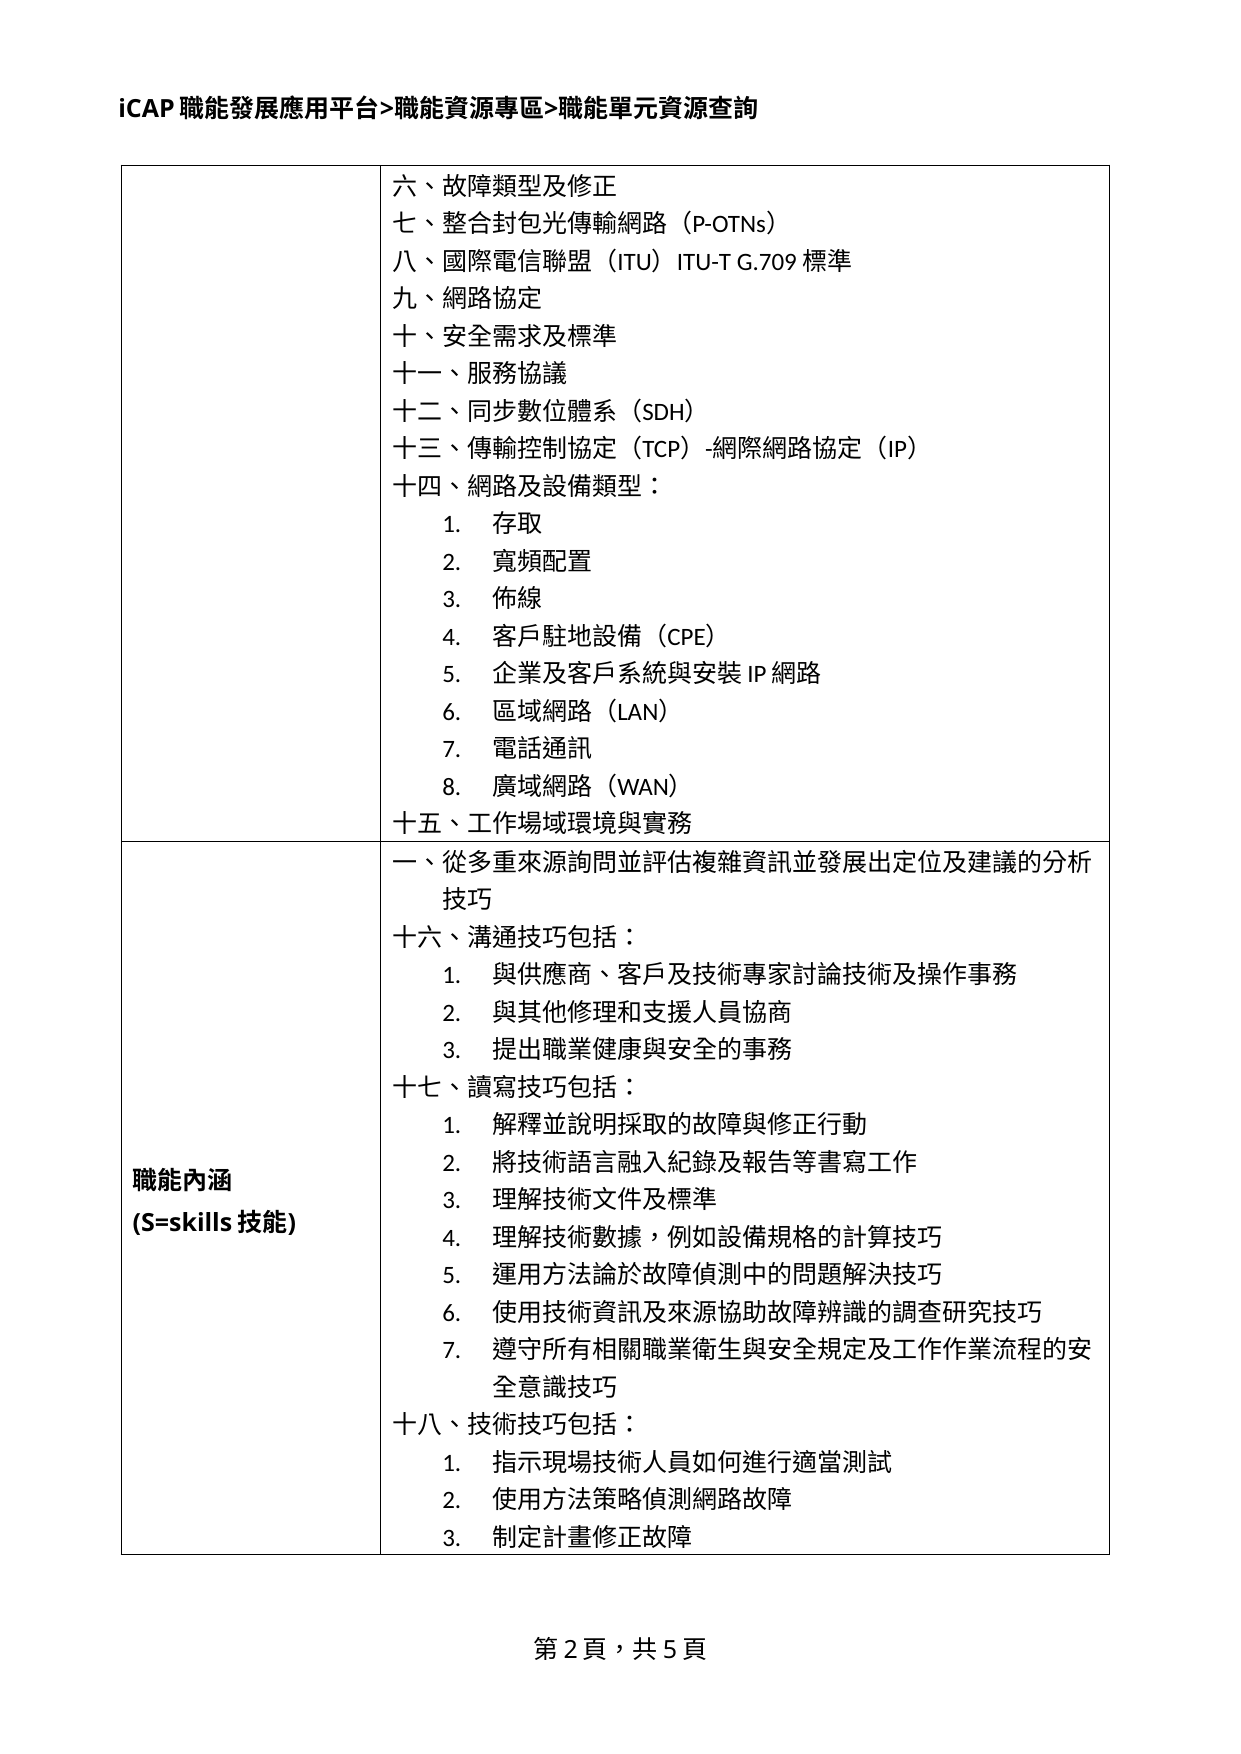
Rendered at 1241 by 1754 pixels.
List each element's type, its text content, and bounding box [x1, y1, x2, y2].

table_cell 從多重來源詢問並評估複雜資訊並發展出定位及建議的分析技巧 溝通技巧包括： 與供應商、客戶及技術專家討論技術及操作事務 與其他修理和支援人員協商 提出職業健康與安全的事務 讀寫技巧包括： 解釋並說明採取的故障與修正行動 將技術語言融入紀錄及報告等書寫工作 理解技術文件及標準 理解技術數據，例如設備規格的計算技巧 運用方法論於故障偵測中的問題解決技巧 使用技術資訊及來源協助故障辨識的調查研究技巧 遵守所有相關職業衛生與安全規定及工作作業流程的安全意識技巧 技術技巧包括： 指示現場技術人員如何進行適當測試 使用方法策略偵測網路故障 制定計畫修正故障 [381, 842, 1109, 1554]
table_cell 職能內涵 (S=skills技能) [122, 842, 380, 1554]
table_cell [122, 166, 380, 841]
table_cell 故障升級程序 故障發現技巧及使用測試設備 故障類型及修正 整合封包光傳輸網路（P-OTNs） 國際電信聯盟（ITU）ITU-T G.709 標準 網路協定 安全需求及標準 服務協議 同步數位體系（SDH） 傳輸控制協定（TCP）-網際網路協定（IP） 網路及設備類型： 存取 寬頻配置 佈線 客戶駐地設備（CPE） 企業及客戶系統與安裝IP網路 區域網路（LAN） 電話通訊 廣域網路（WAN） 工作場域環境與實務 [381, 166, 1109, 841]
